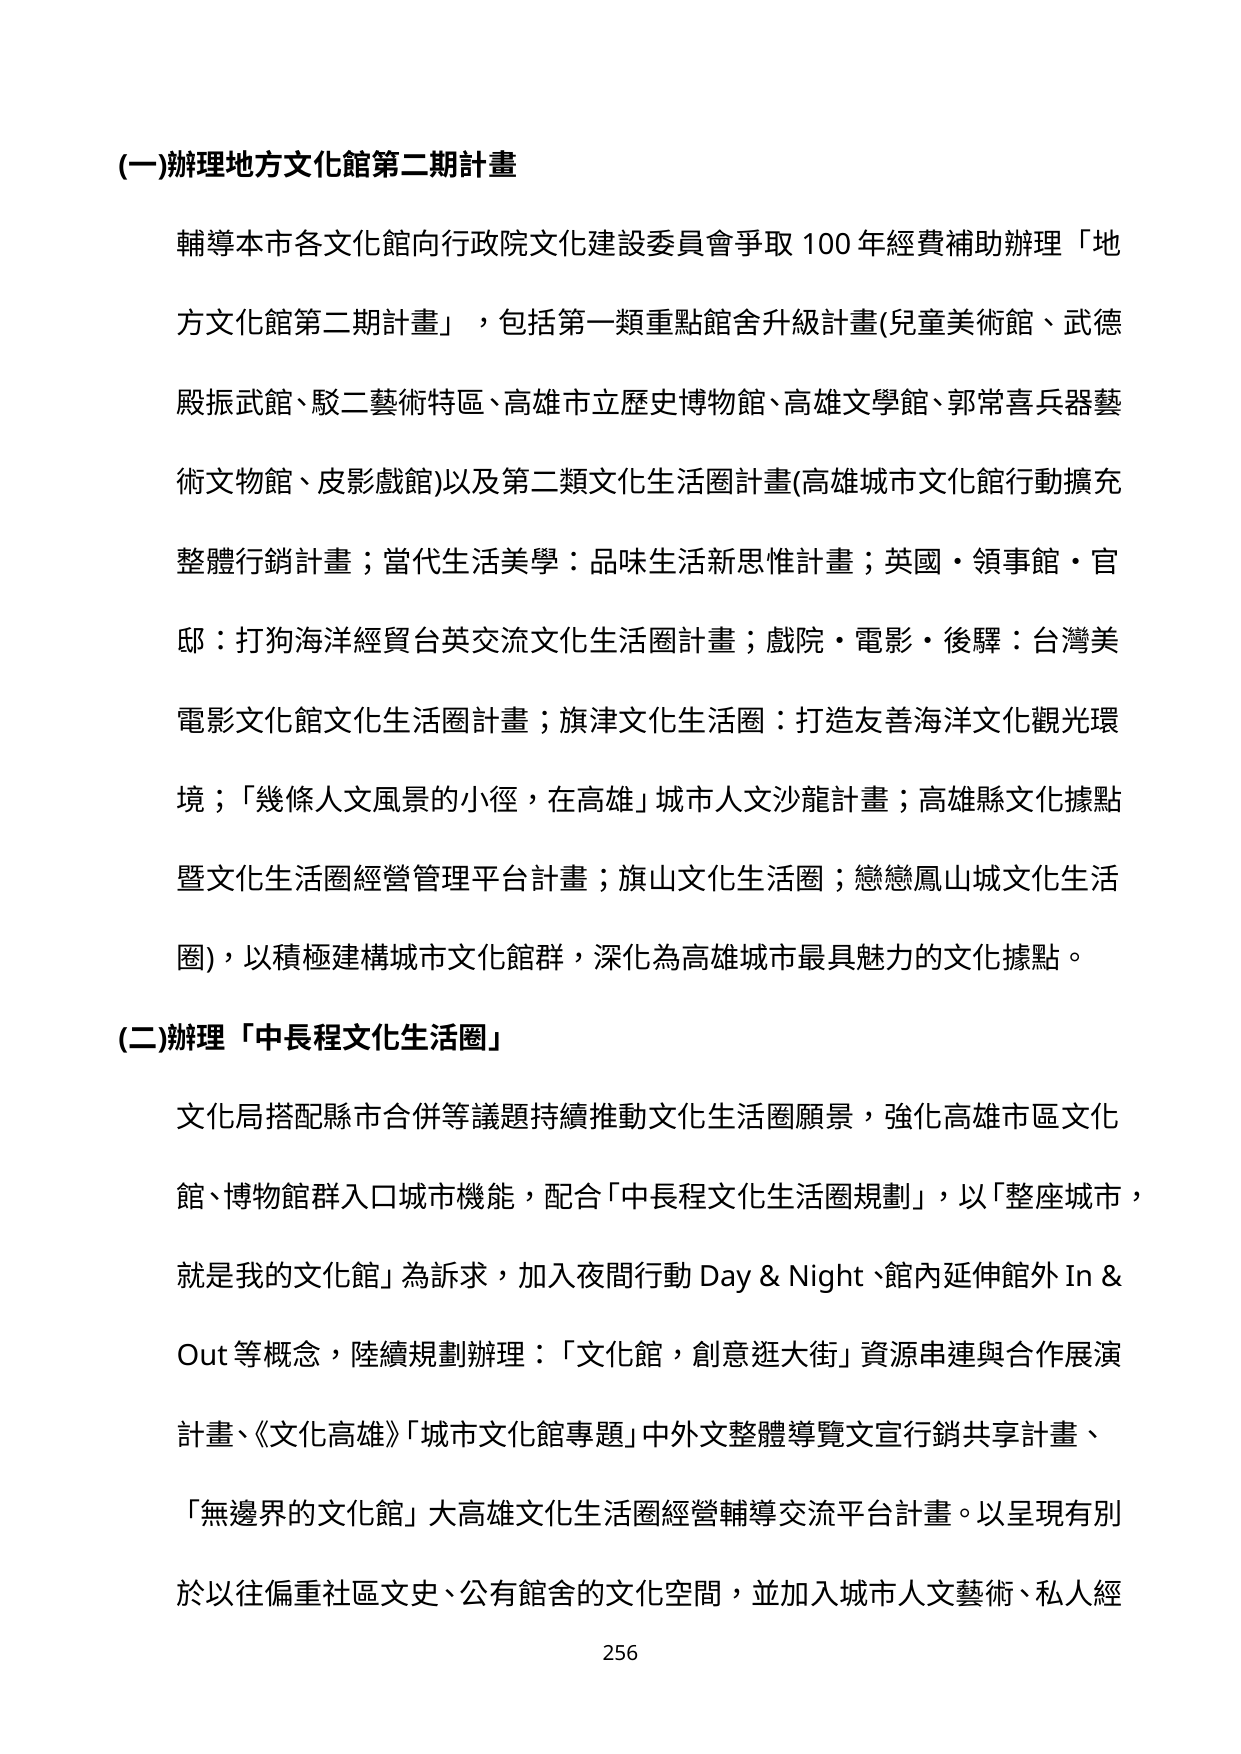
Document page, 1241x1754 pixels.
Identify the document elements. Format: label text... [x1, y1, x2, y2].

text (二)辦理「中長程文化生活圈」 [118, 996, 1122, 1075]
text 文化局搭配縣市合併等議題持續推動文化生活圈願景，強化高雄市區文化館、博物館群入口城市機能，配合「中長程文化生活圈規劃」，以「整座城市，就是我的文化館」為訴求，加入夜間行動Day & Night、館內延伸館外In & Out等概念，陸續規劃辦理：「文化館，創意逛大街」資源串連與合作展演計畫、《文化高雄》「城市文化館專題」中外文整體導覽文宣行銷共享計畫、「無邊界的文化館」大高雄文化生活圈經營輔導交流平台計畫。以呈現有別於以往偏重社區文史、公有館舍的文化空間，並加入城市人文藝術、私人經營的藝文展演空間，呈現多樣風貌，期能提供未來縣市合併大高雄生活圈核心的城市藝文饗宴，吸引更多旅客造訪大高雄。 [176, 1075, 1122, 1631]
text (一)辦理地方文化館第二期計畫 [118, 123, 1122, 202]
text 輔導本市各文化館向行政院文化建設委員會爭取100年經費補助辦理「地方文化館第二期計畫」，包括第一類重點館舍升級計畫(兒童美術館、武德殿振武館、駁二藝術特區、高雄市立歷史博物館、高雄文學館、郭常喜兵器藝術文物館、皮影戲館)以及第二類文化生活圈計畫(高雄城市文化館行動擴充整體行銷計畫；當代生活美學：品味生活新思惟計畫；英國‧領事館‧官邸：打狗海洋經貿台英交流文化生活圈計畫；戲院‧電影‧後驛：台灣美電影文化館文化生活圈計畫；旗津文化生活圈：打造友善海洋文化觀光環境；「幾條人文風景的小徑，在高雄」城市人文沙龍計畫；高雄縣文化據點暨文化生活圈經營管理平台計畫；旗山文化生活圈；戀戀鳳山城文化生活圈)，以積極建構城市文化館群，深化為高雄城市最具魅力的文化據點。 [176, 202, 1122, 996]
